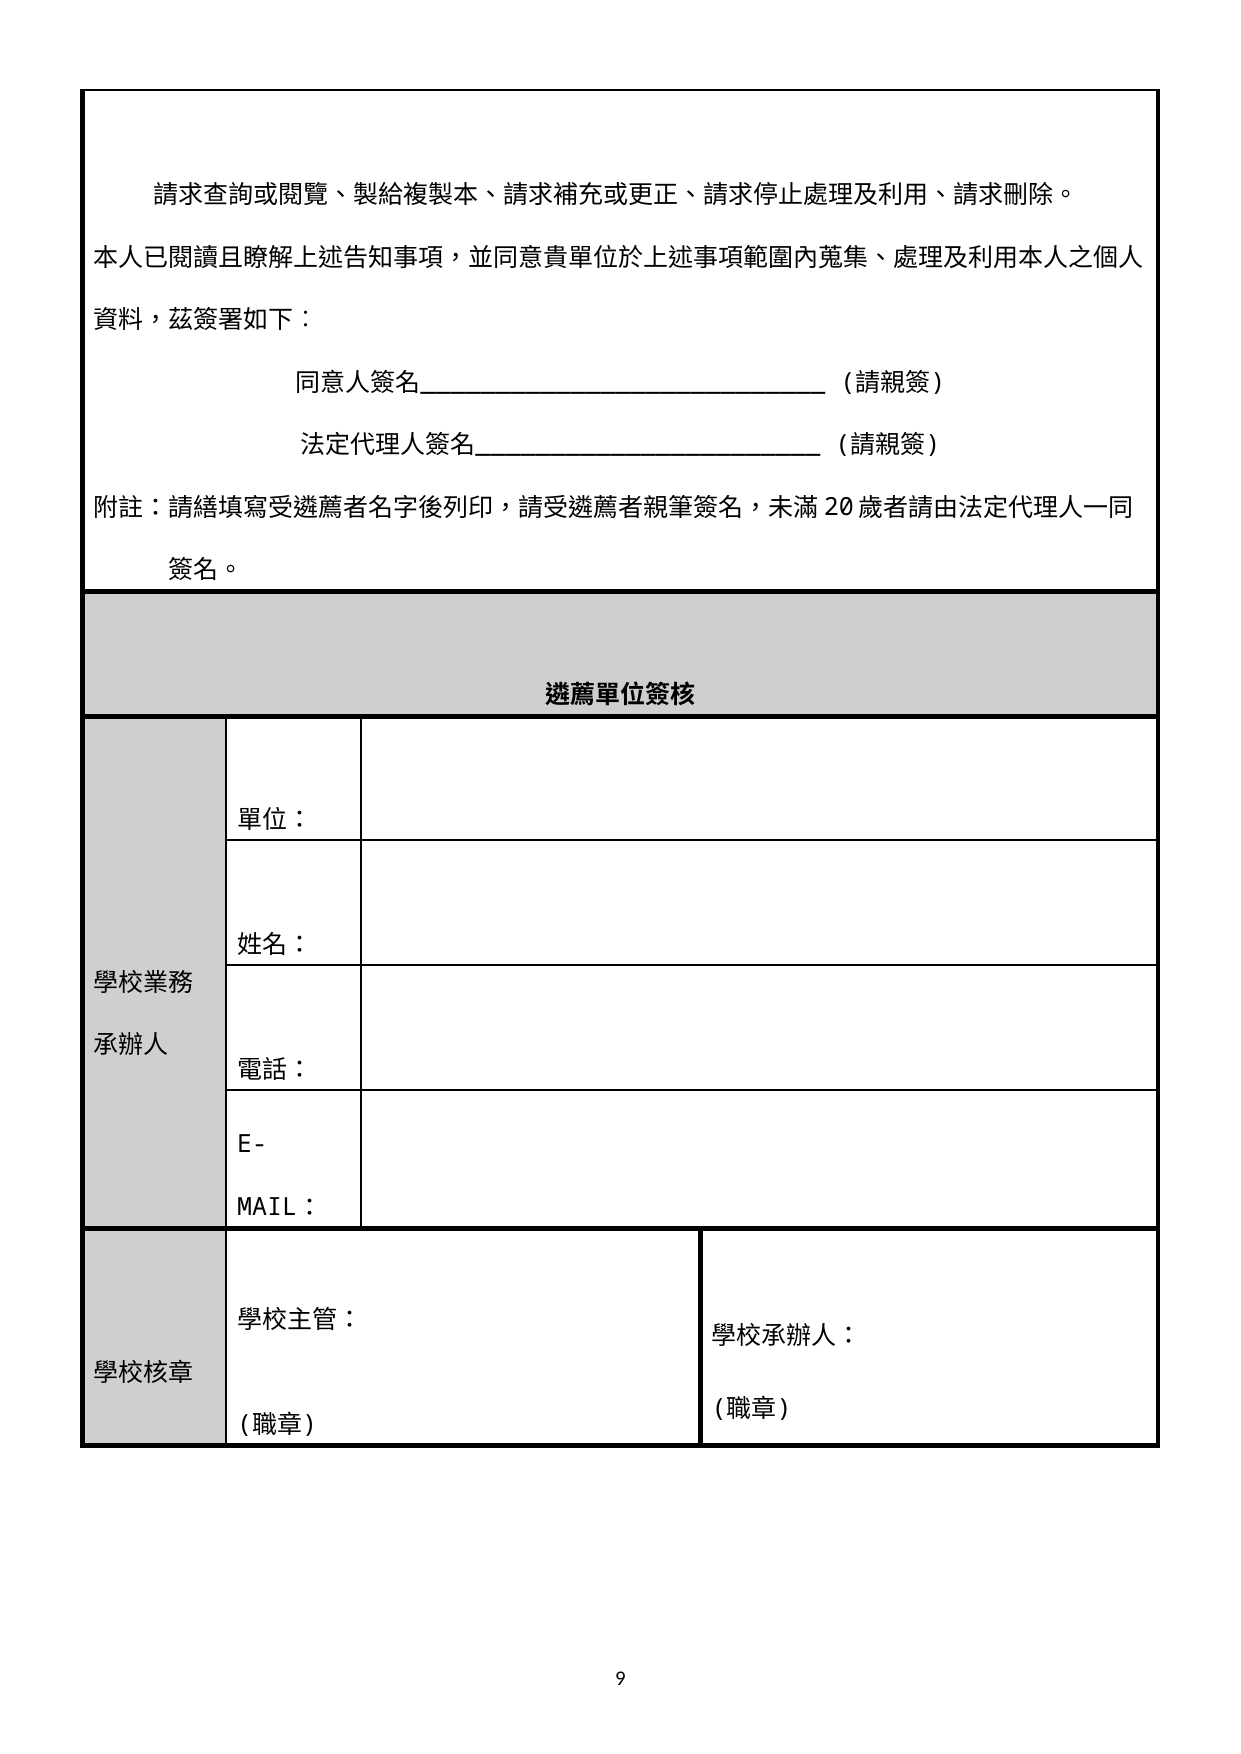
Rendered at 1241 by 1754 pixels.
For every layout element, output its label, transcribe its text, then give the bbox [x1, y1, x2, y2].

table_cell [362, 1091, 1156, 1226]
table_cell 學校核章 [85, 1231, 225, 1443]
table_cell 單位： [227, 719, 360, 839]
table_cell 學校主管： (職章) [227, 1231, 698, 1443]
table_cell [362, 841, 1156, 964]
table_cell 遴薦單位簽核 [85, 594, 1156, 714]
table_cell [362, 719, 1156, 839]
table_cell 學校承辦人： (職章) [703, 1231, 1156, 1443]
table_cell 請求查詢或閱覽、製給複製本、請求補充或更正、請求停止處理及利用、請求刪除。 本人已閱讀且瞭解上述告知事項，並同意貴單位於上述事項範圍內蒐集、處理及利用本人之個人資料，茲簽署如下︰ 同意人簽名___________________________ (請親簽) 法定代理人簽名_______________________ (請親簽) 附註：請繕填寫受遴薦者名字後列印，請受遴薦者親筆簽名，未滿20歲者請由法定代理人一同簽名。 [85, 91, 1156, 589]
table_cell E-MAIL： [227, 1091, 360, 1226]
table_cell [362, 966, 1156, 1089]
table_cell 姓名： [227, 841, 360, 964]
table_cell 學校業務承辦人 [85, 719, 225, 1226]
table_cell 電話： [227, 966, 360, 1089]
